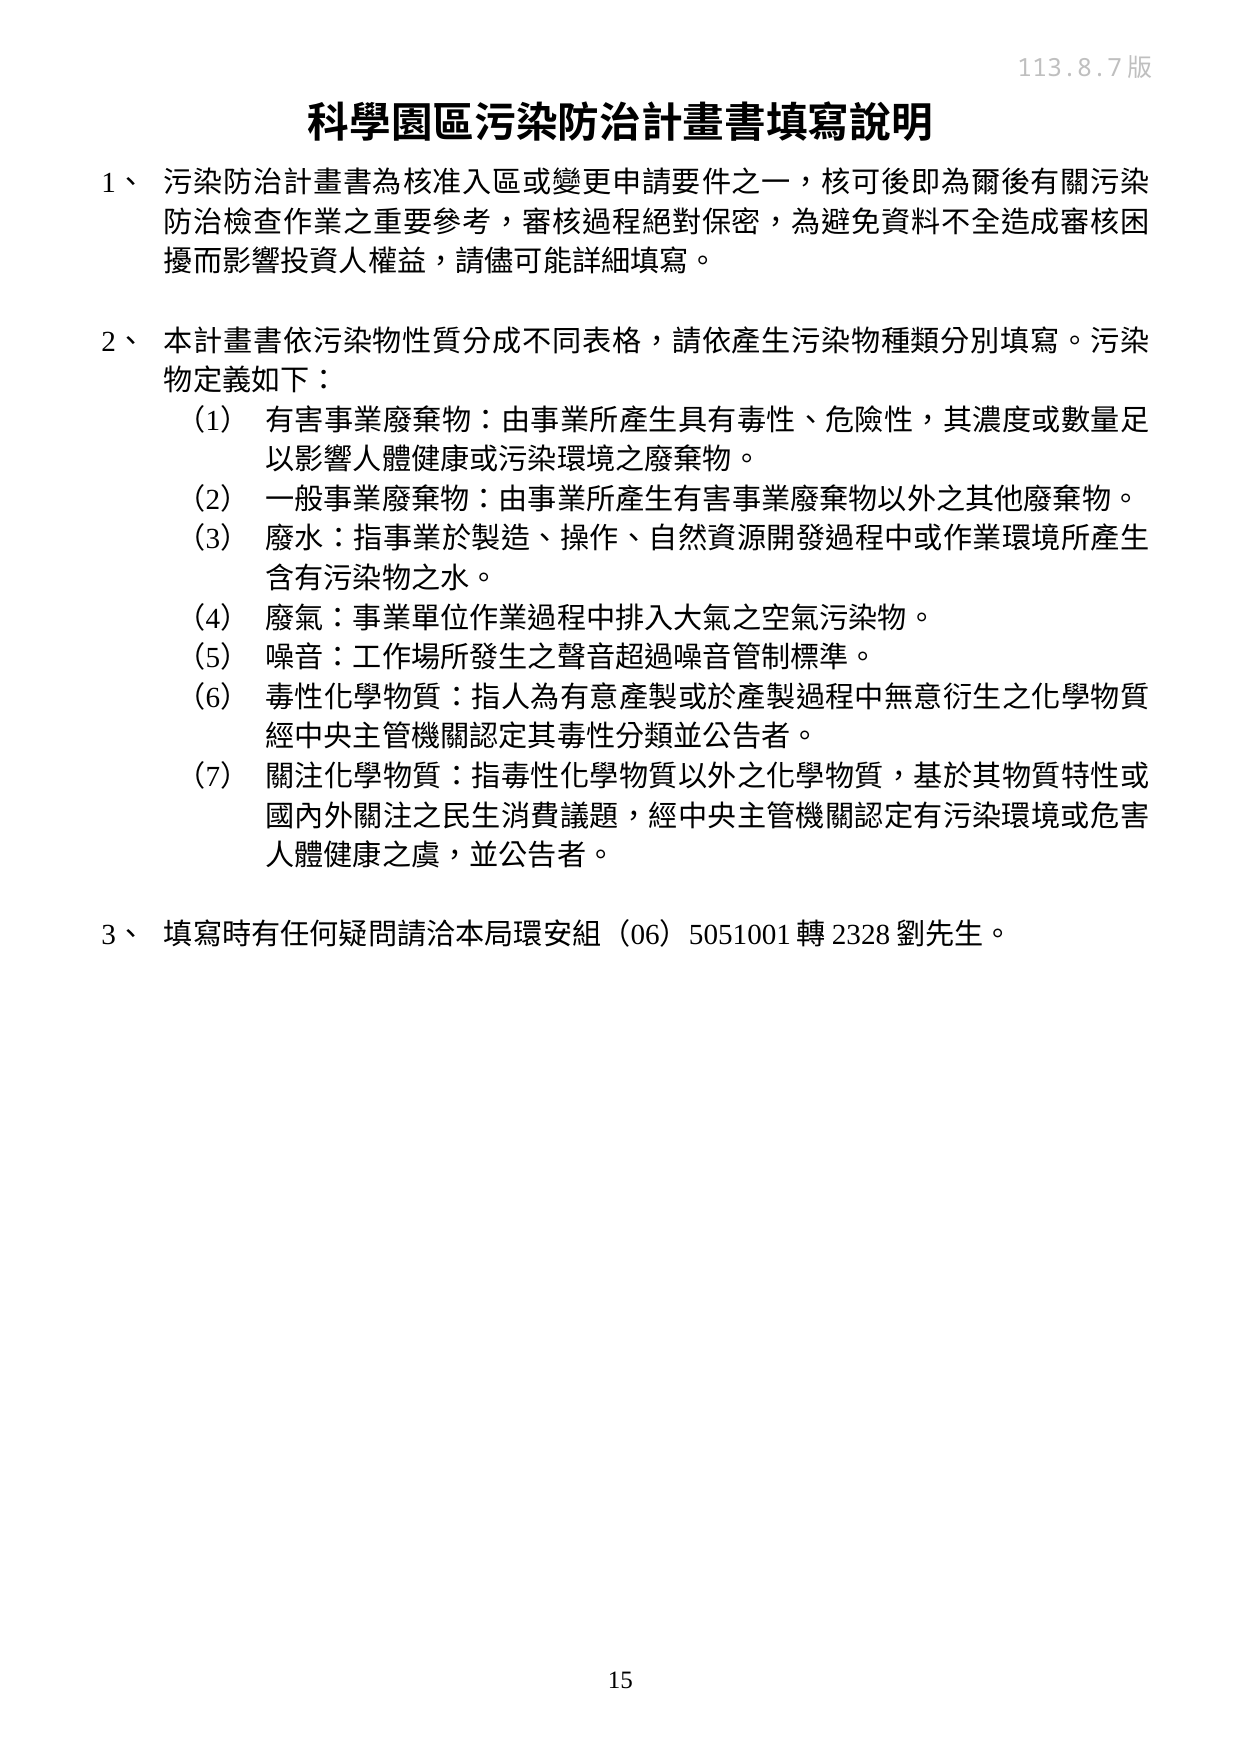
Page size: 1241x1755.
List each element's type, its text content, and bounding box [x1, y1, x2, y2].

list 廢水：指事業於製造、操作、自然資源開發過程中或作業環境所產生含有污染物之水。 [176, 517, 1152, 596]
list 毒性化學物質：指人為有意產製或於產製過程中無意衍生之化學物質，經中央主管機關認定其毒性分類並公告者。 [176, 676, 1152, 755]
list 一般事業廢棄物：由事業所產生有害事業廢棄物以外之其他廢棄物。 [176, 478, 1152, 517]
list 本計畫書依污染物性質分成不同表格，請依產生污染物種類分別填寫。污染物定義如下： [101, 319, 1152, 398]
list 噪音：工作場所發生之聲音超過噪音管制標準。 [176, 636, 1152, 676]
text 科學園區污染防治計畫書填寫說明 [89, 89, 1152, 149]
list 有害事業廢棄物：由事業所產生具有毒性、危險性，其濃度或數量足以影響人體健康或污染環境之廢棄物。 [176, 398, 1152, 478]
list 廢氣：事業單位作業過程中排入大氣之空氣污染物。 [176, 596, 1152, 636]
list 填寫時有任何疑問請洽本局環安組（06）5051001轉2328劉先生。 [101, 913, 1152, 953]
list 污染防治計畫書為核准入區或變更申請要件之一，核可後即為爾後有關污染防治檢查作業之重要參考，審核過程絕對保密，為避免資料不全造成審核困擾而影響投資人權益，請儘可能詳細填寫。 [101, 161, 1152, 280]
list 關注化學物質：指毒性化學物質以外之化學物質，基於其物質特性或國內外關注之民生消費議題，經中央主管機關認定有污染環境或危害人體健康之虞，並公告者。 [176, 755, 1152, 873]
